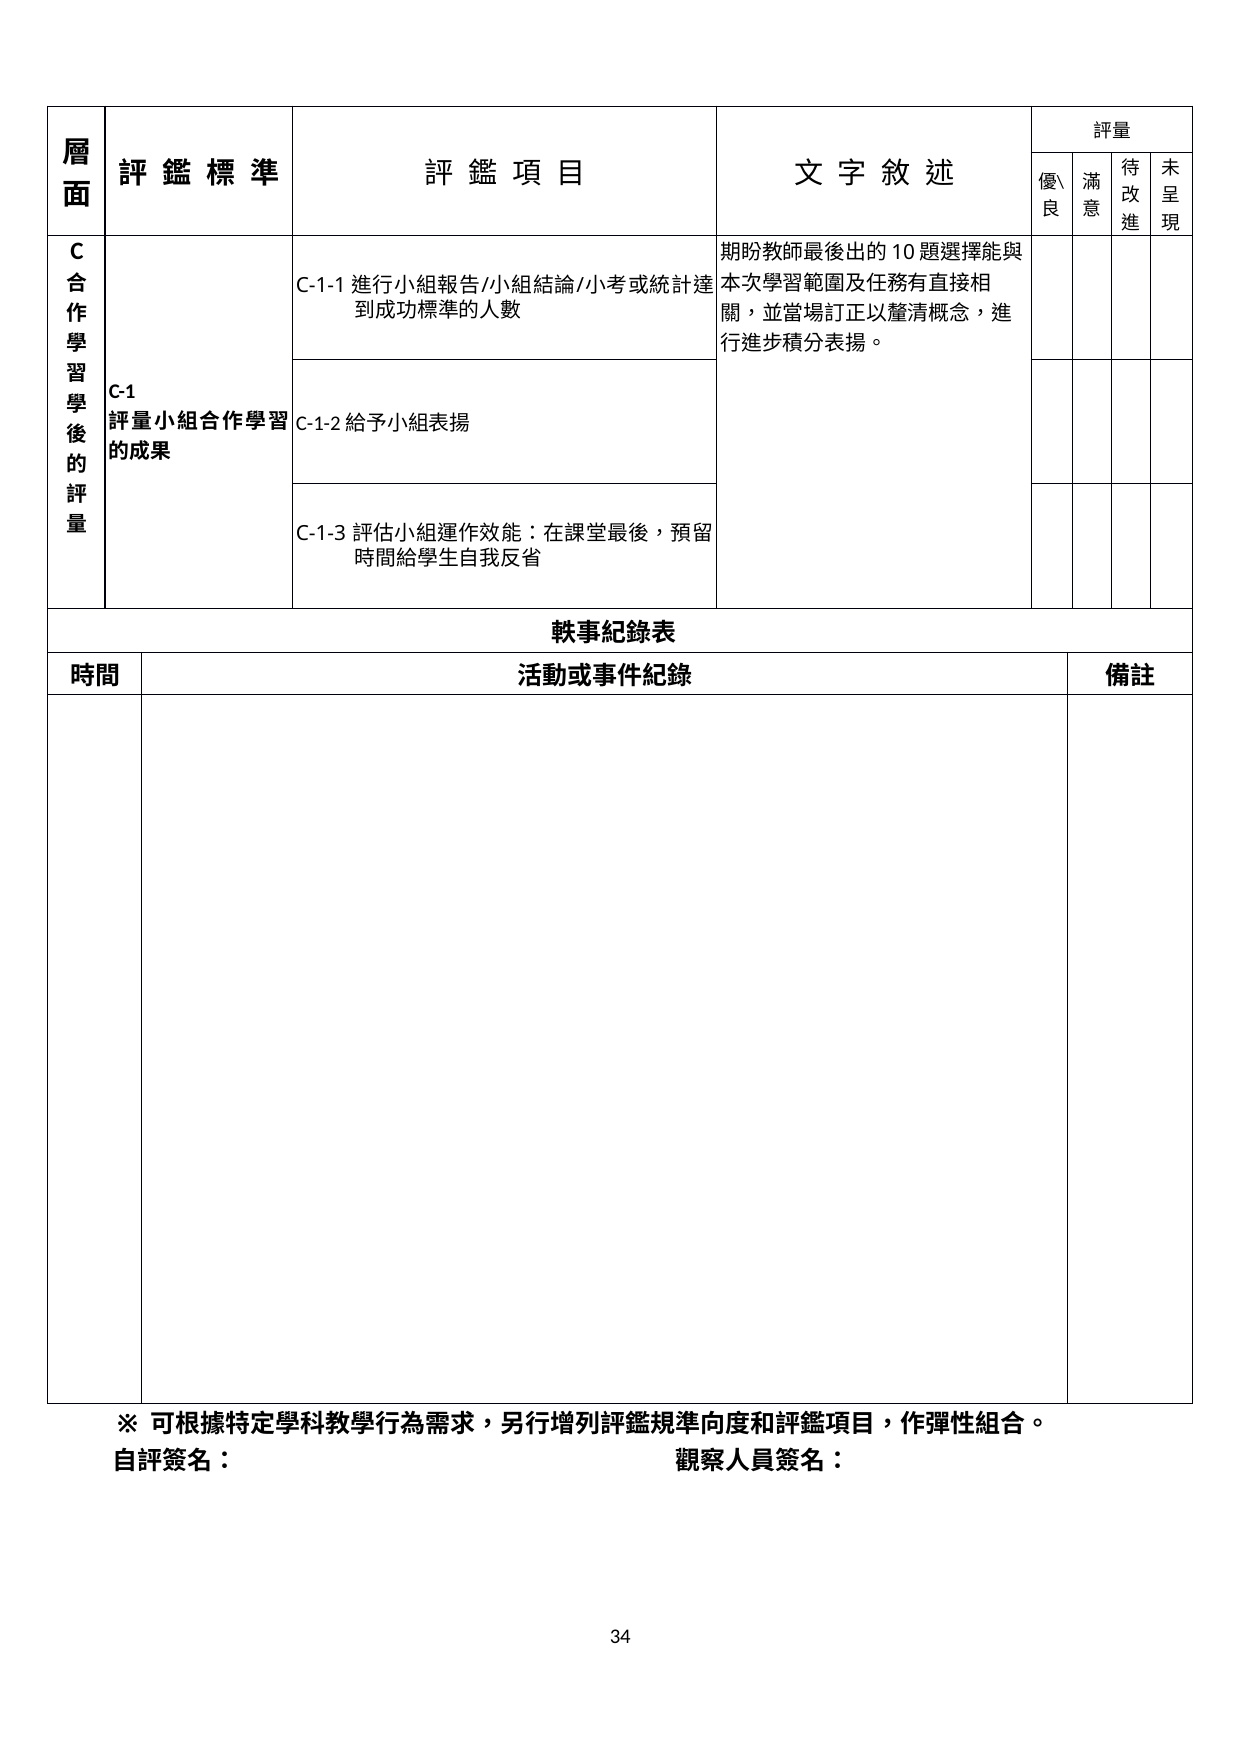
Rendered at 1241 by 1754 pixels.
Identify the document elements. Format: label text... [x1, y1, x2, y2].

table_cell [1032, 236, 1072, 359]
table_cell 軼事紀錄表 [48, 609, 1192, 652]
table_cell [1112, 484, 1150, 607]
table_cell C-1-3 評估小組運作效能：在課堂最後，預留時間給學生自我反省 [293, 484, 716, 607]
table_cell [48, 695, 141, 1403]
table_header 評量 [1032, 107, 1192, 152]
table_cell [1112, 360, 1150, 483]
table_cell [1073, 360, 1111, 483]
table_cell 待 改 進 [1112, 153, 1150, 234]
table_cell C-1-2 給予小組表揚 [293, 360, 716, 483]
table_cell C-1 評量小組合作學習的成果 [106, 236, 292, 607]
table_cell C-1-1進行小組報告/小組結論/小考或統計達到成功標準的人數 [293, 236, 716, 359]
table_cell [1073, 484, 1111, 607]
table_cell 滿 意 [1073, 153, 1111, 234]
table_cell [1068, 695, 1192, 1403]
table_cell 備註 [1068, 653, 1192, 694]
table_cell 活動或事件紀錄 [142, 653, 1067, 694]
table_header 評 鑑 標 準 [106, 107, 292, 234]
table_cell [142, 695, 1067, 1403]
table_cell [1151, 236, 1192, 359]
table_cell 期盼教師最後出的10題選擇能與本次學習範圍及任務有直接相關，並當場訂正以釐清概念，進行進步積分表揚。 [717, 236, 1031, 607]
table_cell [1151, 484, 1192, 607]
table_cell C 合 作 學 習 學 後 的 評 量 [48, 236, 104, 607]
table_cell [1032, 484, 1072, 607]
table_cell 時間 [48, 653, 141, 694]
list 可根據特定學科教學行為需求，另行增列評鑑規準向度和評鑑項目，作彈性組合。 [112, 1404, 1165, 1440]
table_header 層面 [48, 107, 104, 234]
table_cell 優\ 良 [1032, 153, 1072, 234]
table_cell 未 呈 現 [1151, 153, 1192, 234]
text 自評簽名： 觀察人員簽名： [75, 1440, 1165, 1476]
table_header 文 字 敘 述 [717, 107, 1031, 234]
table_cell [1151, 360, 1192, 483]
table_header 評 鑑 項 目 [293, 107, 716, 234]
table_cell [1073, 236, 1111, 359]
table_cell [1032, 360, 1072, 483]
table_cell [1112, 236, 1150, 359]
